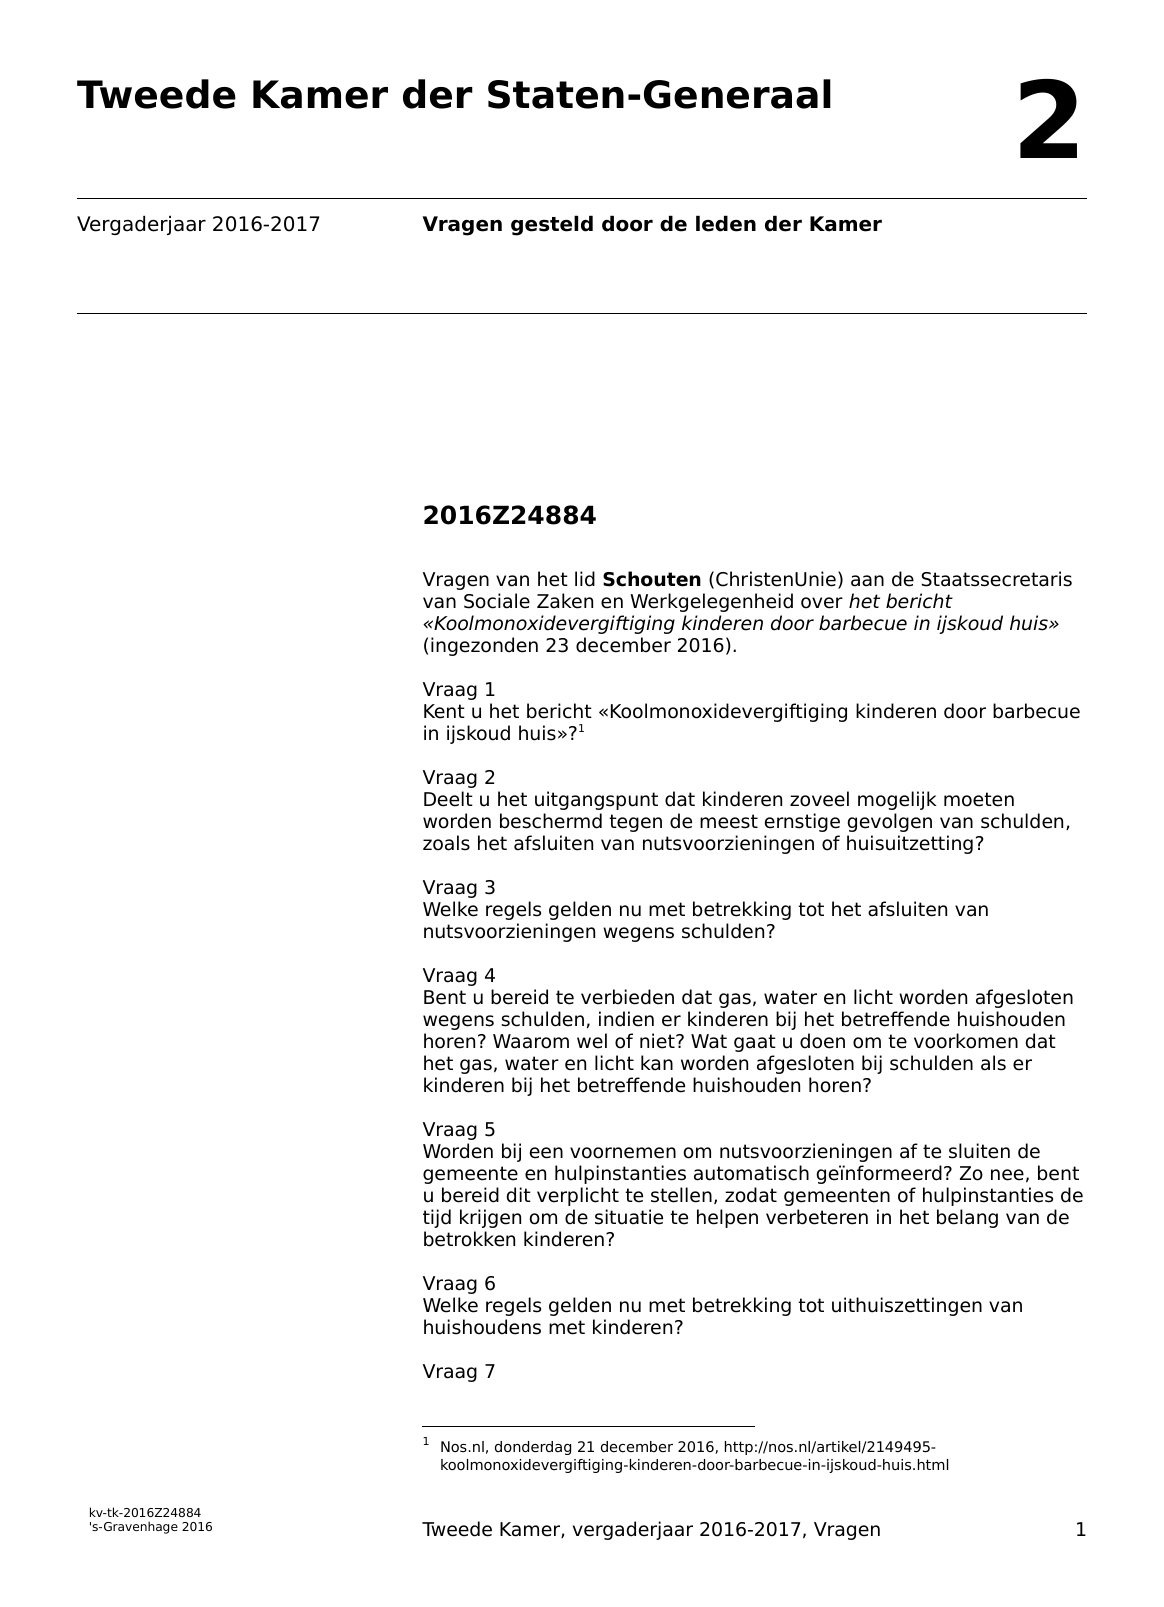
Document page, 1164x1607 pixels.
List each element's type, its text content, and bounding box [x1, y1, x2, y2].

table_cell Vergaderjaar 2016-2017 [77, 199, 422, 313]
text Vraag 4 [422, 965, 1087, 987]
table_header Tweede Kamer der Staten-Generaal [77, 59, 886, 198]
text Kent u het bericht «Koolmonoxidevergiftiging kinderen door barbecue in ijskoud huis»? [422, 701, 1087, 745]
text Bent u bereid te verbieden dat gas, water en licht worden afgesloten wegens schulden, indien er kinderen bij het betreffende huishouden horen? Waarom wel of niet? Wat gaat u doen om te voorkomen dat het gas, water en licht kan worden afgesloten bij schulden als er kinderen bij het betreffende huishouden horen? [422, 987, 1087, 1097]
text Welke regels gelden nu met betrekking tot het afsluiten van nutsvoorzieningen wegens schulden? [422, 899, 1087, 943]
text Worden bij een voornemen om nutsvoorzieningen af te sluiten de gemeente en hulpinstanties automatisch geïnformeerd? Zo nee, bent u bereid dit verplicht te stellen, zodat gemeenten of hulpinstanties de tijd krijgen om de situatie te helpen verbeteren in het belang van de betrokken kinderen? [422, 1141, 1087, 1251]
text Nos.nl, donderdag 21 december 2016, http://nos.nl/artikel/2149495-koolmonoxidevergiftiging-kinderen-door-barbecue-in-ijskoud-huis.html [422, 1435, 1087, 1474]
text Vraag 7 [422, 1361, 1087, 1383]
text Vraag 3 [422, 877, 1087, 899]
text Vraag 2 [422, 767, 1087, 789]
text Welke regels gelden nu met betrekking tot uithuiszettingen van huishoudens met kinderen? [422, 1295, 1087, 1339]
table_cell Vragen gesteld door de leden der Kamer [422, 199, 1087, 313]
text 2016Z24884 [422, 501, 1087, 531]
text 's-Gravenhage 2016 [88, 1520, 323, 1534]
text Vraag 5 [422, 1119, 1087, 1141]
text Vraag 1 [422, 679, 1087, 701]
text Vragen van het lid Schouten (ChristenUnie) aan de Staatssecretaris van Sociale Zaken en Werkgelegenheid over het bericht «Koolmonoxidevergiftiging kinderen door barbecue in ijskoud huis» (ingezonden 23 december 2016). [422, 569, 1087, 657]
text Deelt u het uitgangspunt dat kinderen zoveel mogelijk moeten worden beschermd tegen de meest ernstige gevolgen van schulden, zoals het afsluiten van nutsvoorzieningen of huisuitzetting? [422, 789, 1087, 855]
table_header 2 [886, 59, 1087, 198]
text kv-tk-2016Z24884 [88, 1506, 323, 1520]
text Vraag 6 [422, 1273, 1087, 1295]
